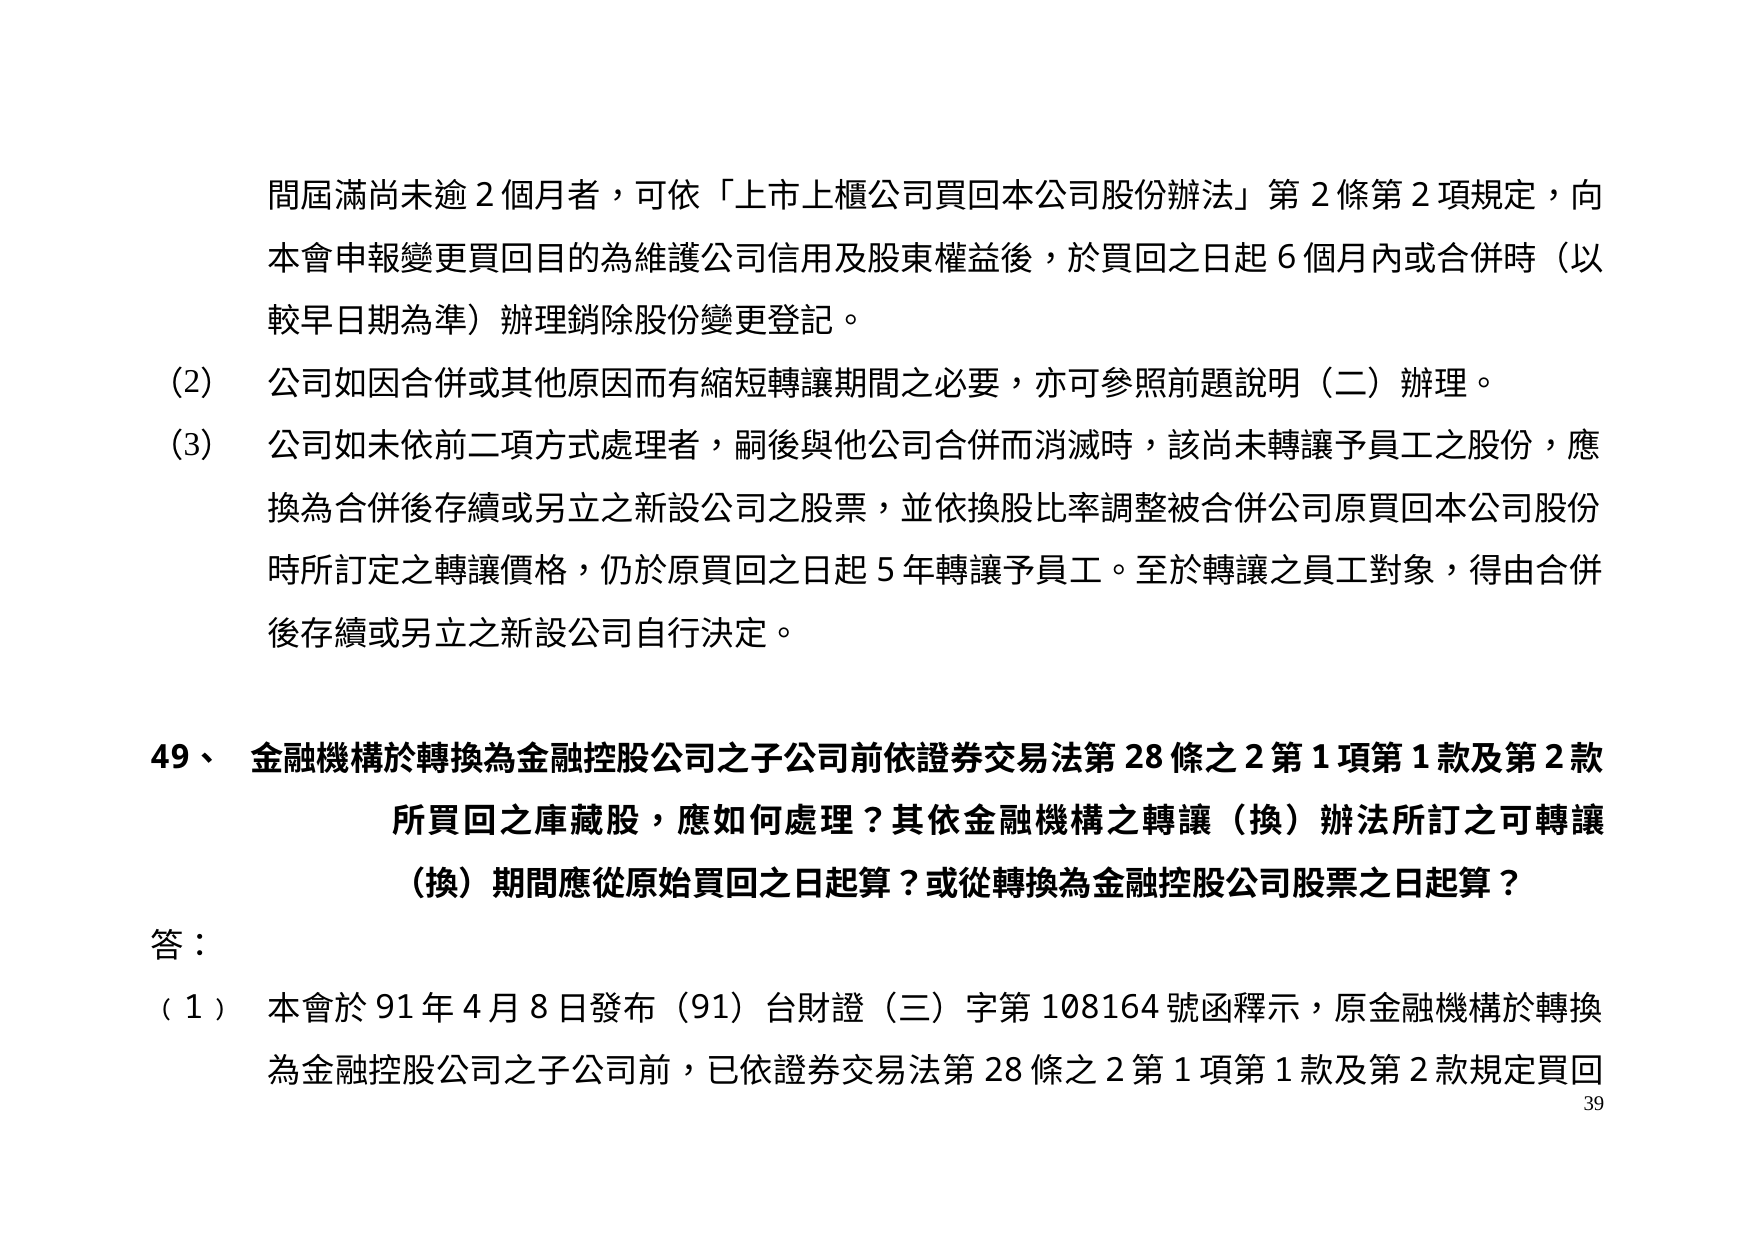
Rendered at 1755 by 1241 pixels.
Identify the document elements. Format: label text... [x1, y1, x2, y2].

list 間屆滿尚未逾2個月者，可依「上市上櫃公司買回本公司股份辦法」第2條第2項規定，向本會申報變更買回目的為維護公司信用及股東權益後，於買回之日起6個月內或合併時（以較早日期為準）辦理銷除股份變更登記。 [150, 151, 1604, 339]
list 本會於91年4月8日發布（91）台財證（三）字第108164號函釋示，原金融機構於轉換為金融控股公司之子公司前，已依證券交易法第28條之2第1項第1款及第2款規定買回 [150, 964, 1604, 1089]
text 答： [150, 901, 1604, 964]
list 公司如未依前二項方式處理者，嗣後與他公司合併而消滅時，該尚未轉讓予員工之股份，應換為合併後存續或另立之新設公司之股票，並依換股比率調整被合併公司原買回本公司股份時所訂定之轉讓價格，仍於原買回之日起5年轉讓予員工。至於轉讓之員工對象，得由合併後存續或另立之新設公司自行決定。 [150, 401, 1604, 651]
list 公司如因合併或其他原因而有縮短轉讓期間之必要，亦可參照前題說明（二）辦理。 [150, 339, 1604, 401]
list 金融機構於轉換為金融控股公司之子公司前依證券交易法第28條之2第1項第1款及第2款所買回之庫藏股，應如何處理？其依金融機構之轉讓（換）辦法所訂之可轉讓（換）期間應從原始買回之日起算？或從轉換為金融控股公司股票之日起算？ [150, 714, 1604, 901]
